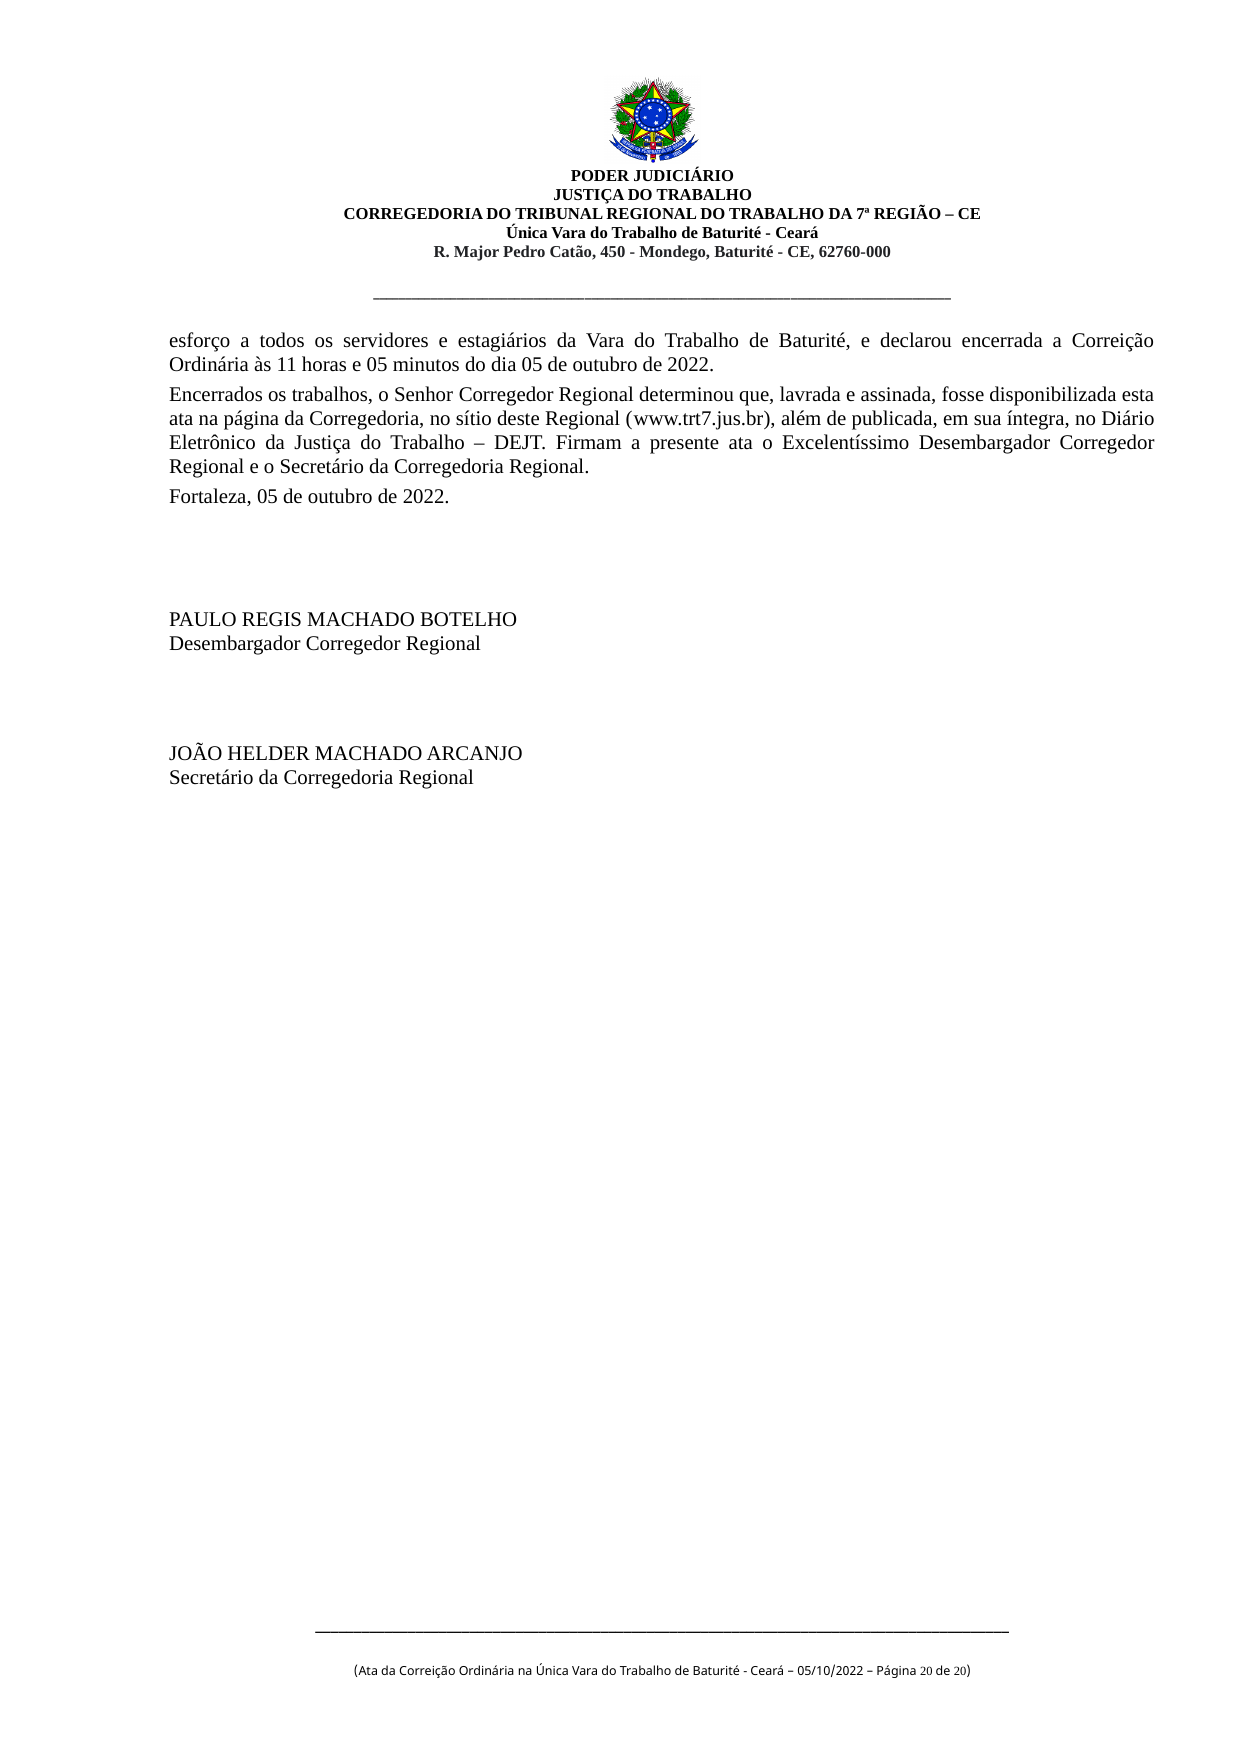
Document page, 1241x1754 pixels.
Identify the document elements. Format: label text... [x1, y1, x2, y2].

text Secretário da Corregedoria Regional [169, 765, 1155, 789]
text JOÃO HELDER MACHADO ARCANJO [169, 741, 1155, 765]
text Encerrados os trabalhos, o Senhor Corregedor Regional determinou que, lavrada e assinada, fosse disponibilizada esta ata na página da Corregedoria, no sítio deste Regional (www.trt7.jus.br), além de publicada, em sua íntegra, no Diário Eletrônico da Justiça do Trabalho – DEJT. Firmam a presente ata o Excelentíssimo Desembargador Corregedor Regional e o Secretário da Corregedoria Regional. [169, 382, 1155, 478]
text esforço a todos os servidores e estagiários da Vara do Trabalho de Baturité, e declarou encerrada a Correição Ordinária às 11 horas e 05 minutos do dia 05 de outubro de 2022. [169, 328, 1155, 376]
picture [604, 75, 700, 164]
text PAULO REGIS MACHADO BOTELHO [169, 607, 1155, 631]
text Fortaleza, 05 de outubro de 2022. [169, 484, 1155, 508]
text Desembargador Corregedor Regional [169, 631, 1155, 655]
